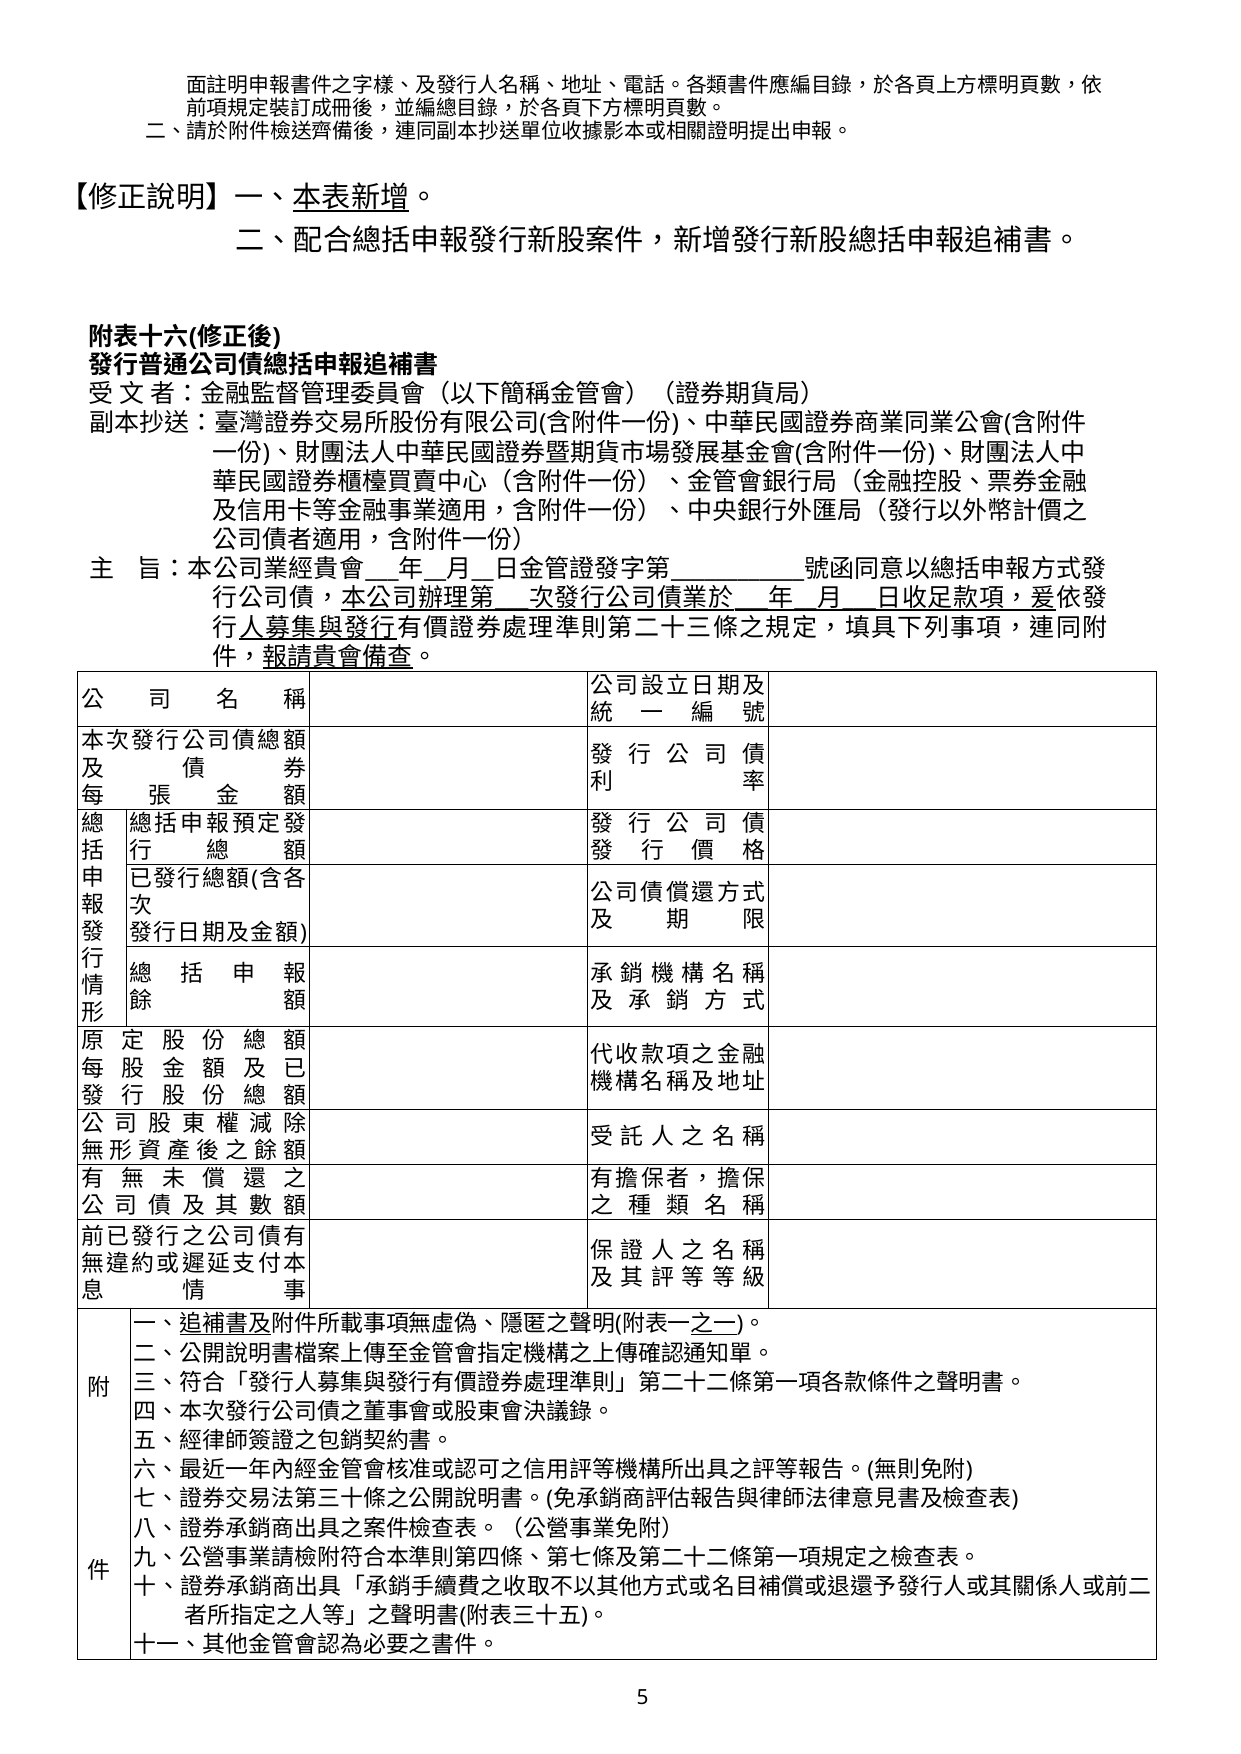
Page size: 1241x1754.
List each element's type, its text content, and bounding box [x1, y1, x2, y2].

table_cell 前已發行之公司債有無違約或遲延支付本息情事 [78, 1220, 309, 1307]
table_cell 保證人之名稱 及其評等等級 [588, 1220, 768, 1307]
table_cell [769, 947, 1156, 1026]
table_header [310, 672, 587, 726]
table_cell [769, 865, 1156, 946]
table_cell 本次發行公司債總額及債券 每張金額 [78, 727, 309, 808]
text 二、配合總括申報發行新股案件，新增發行新股總括申報追補書。 [60, 216, 1107, 258]
table_cell [310, 727, 587, 808]
table_cell [769, 727, 1156, 808]
text 副本抄送：臺灣證券交易所股份有限公司(含附件一份)、中華民國證券商業同業公會(含附件一份)、財團法人中華民國證券暨期貨市場發展基金會(含附件一份)、財團法人中華民國證券櫃檯買賣中心（含附件一份）、金管會銀行局（金融控股、票券金融及信用卡等金融事業適用，含附件一份）、中央銀行外匯局（發行以外幣計價之公司債者適用，含附件一份） [89, 408, 1107, 554]
text 面註明申報書件之字樣、及發行人名稱、地址、電話。各類書件應編目錄，於各頁上方標明頁數，依前項規定裝訂成冊後，並編總目錄，於各頁下方標明頁數。 [74, 74, 1107, 120]
table_cell 有無未償還之 公司債及其數額 [78, 1165, 309, 1219]
table_header 公司設立日期及 統 一 編 號 [588, 672, 768, 726]
table_cell 承銷機構名稱 及承銷方式 [588, 947, 768, 1026]
table_cell 公司債償還方式 及期限 [588, 865, 768, 946]
table_cell [310, 1165, 587, 1219]
table_cell [310, 1220, 587, 1307]
table_cell 總括申報預定發行總額 [127, 810, 309, 864]
table_cell 受託人之名稱 [588, 1110, 768, 1164]
table_cell 一、追補書及附件所載事項無虛偽、隱匿之聲明(附表一之一)。 二、公開說明書檔案上傳至金管會指定機構之上傳確認通知單。 三、符合「發行人募集與發行有價證券處理準則」第二十二條第一項各款條件之聲明書。 四、本次發行公司債之董事會或股東會決議錄。 五、經律師簽證之包銷契約書。 六、最近一年內經金管會核准或認可之信用評等機構所出具之評等報告。(無則免附) 七、證券交易法第三十條之公開說明書。(免承銷商評估報告與律師法律意見書及檢查表) 八、證券承銷商出具之案件檢查表。（公營事業免附） 九、公營事業請檢附符合本準則第四條、第七條及第二十二條第一項規定之檢查表。 十、證券承銷商出具「承銷手續費之收取不以其他方式或名目補償或退還予發行人或其關係人或前二者所指定之人等」之聲明書(附表三十五)。 十一、其他金管會認為必要之書件。 [131, 1309, 1156, 1658]
table_cell [310, 865, 587, 946]
table_cell 總括申報 餘額 [127, 947, 309, 1026]
text 主 旨：本公司業經貴會___年__月__日金管證發字第____________號函同意以總括申報方式發行公司債，本公司辦理第___次發行公司債業於___年__月___日收足款項，爰依發行人募集與發行有價證券處理準則第二十三條之規定，填具下列事項，連同附件，報請貴會備查。 [89, 554, 1107, 671]
text 受 文 者：金融監督管理委員會（以下簡稱金管會）（證券期貨局） [89, 379, 1107, 408]
table_header [769, 672, 1156, 726]
table_cell [769, 1027, 1156, 1108]
table_cell 總 括 申 報 發 行 情 形 [78, 810, 126, 1026]
text 附表十六(修正後) [89, 327, 1107, 350]
table_cell [310, 947, 587, 1026]
table_cell [769, 1110, 1156, 1164]
table_cell 有擔保者，擔保之種類名稱 [588, 1165, 768, 1219]
text 二、請於附件檢送齊備後，連同副本抄送單位收據影本或相關證明提出申報。 [145, 120, 1107, 143]
table_cell 代收款項之金融機構名稱及地址 [588, 1027, 768, 1108]
table_cell 原定股份總額 每股金額及已 發行股份總額 [78, 1027, 309, 1108]
text 【修正說明】一、本表新增。 [59, 174, 1107, 216]
table_cell 已發行總額(含各次 發行日期及金額) [127, 865, 309, 946]
text 發行普通公司債總括申報追補書 [89, 350, 1107, 379]
table_cell 發行公司債 利率 [588, 727, 768, 808]
table_cell [769, 1220, 1156, 1307]
table_cell [310, 1110, 587, 1164]
table_cell 公司股東權減除 無形資產後之餘額 [78, 1110, 309, 1164]
table_cell [769, 810, 1156, 864]
table_cell [769, 1165, 1156, 1219]
table_cell 附 件 [78, 1309, 130, 1658]
table_cell [310, 810, 587, 864]
table_header 公 司 名 稱 [78, 672, 309, 726]
table_cell 發行公司債 發行價格 [588, 810, 768, 864]
table_cell [310, 1027, 587, 1108]
